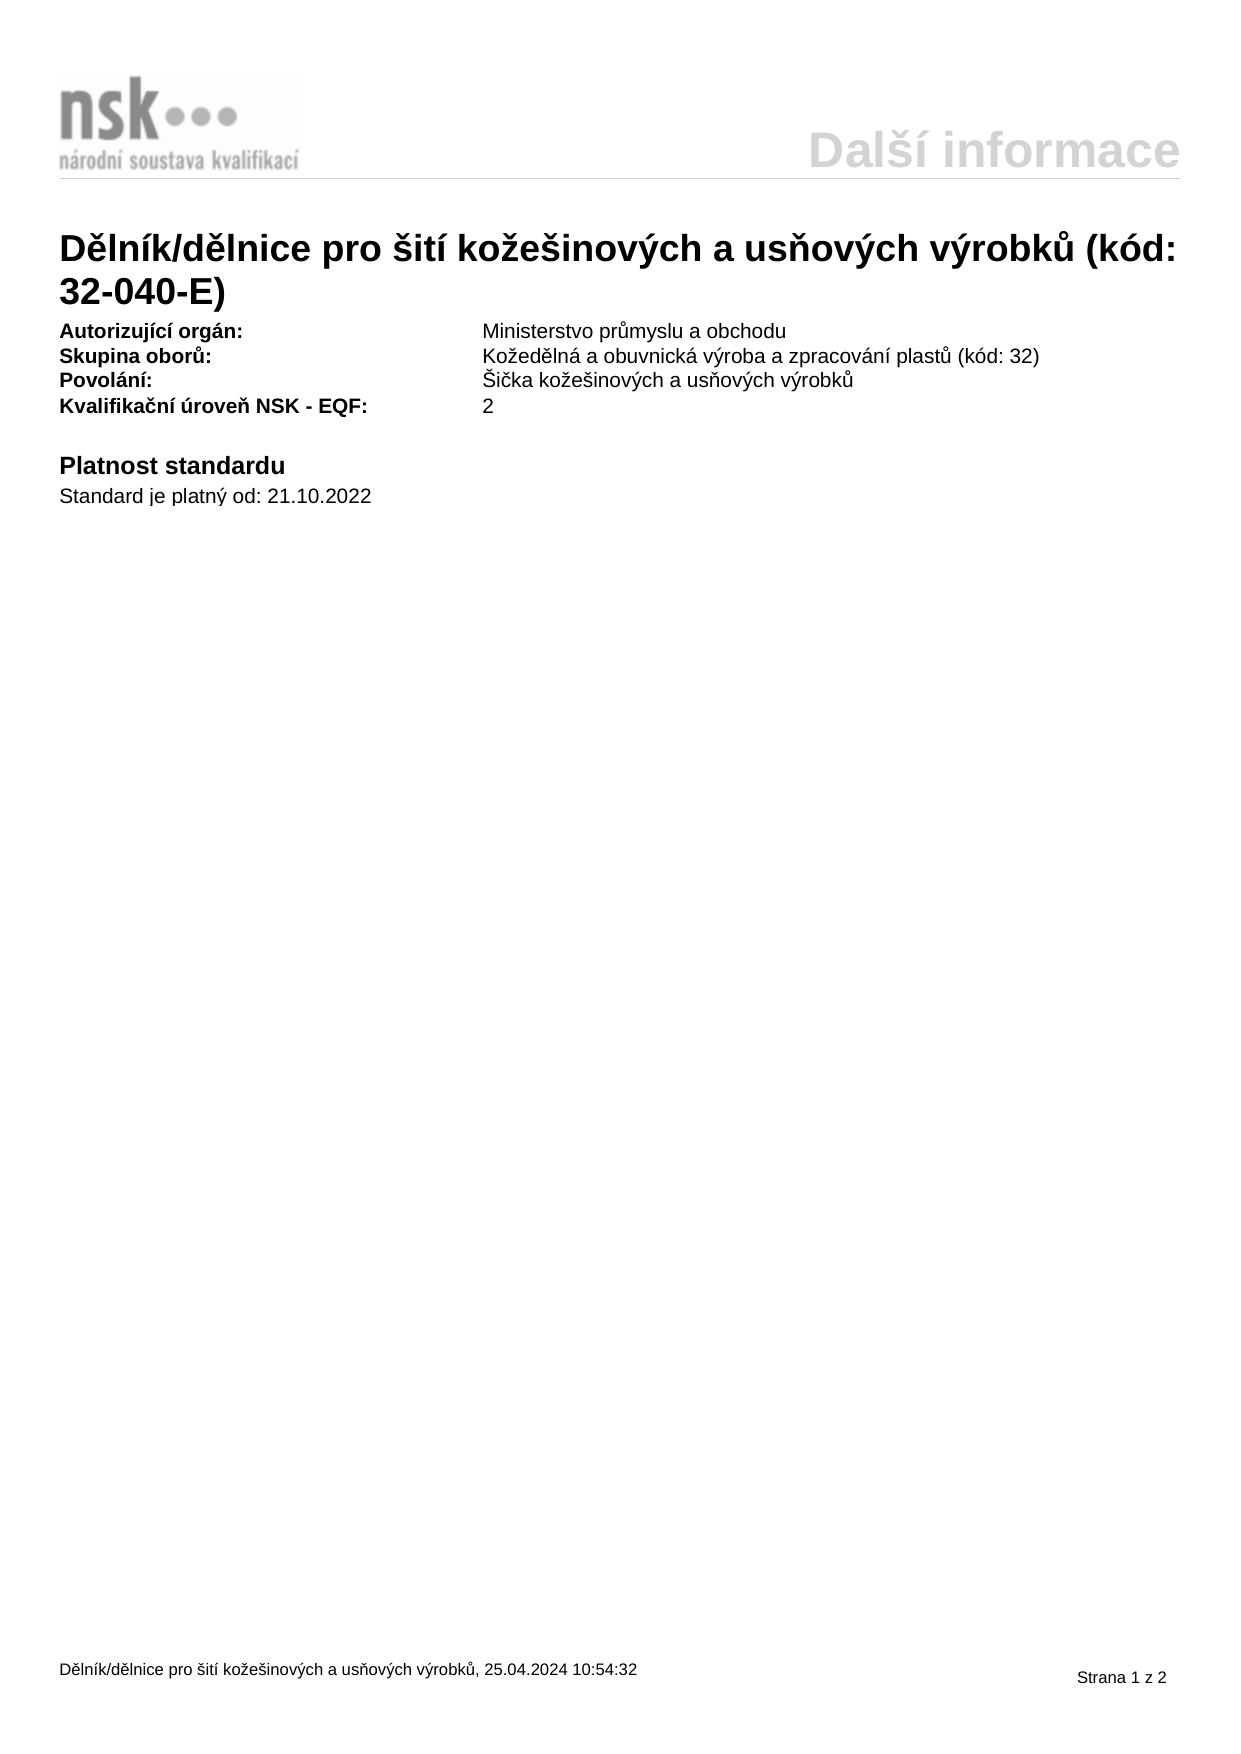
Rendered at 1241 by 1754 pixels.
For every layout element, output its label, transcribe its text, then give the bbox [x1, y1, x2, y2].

table_cell [627, 1106, 861, 1383]
table_cell [619, 1384, 627, 1659]
table_cell 2 [482, 394, 1181, 417]
table_cell [59, 1384, 119, 1659]
table_cell [119, 1106, 482, 1383]
table_cell [59, 196, 119, 224]
table_cell [619, 172, 627, 178]
table_cell Skupina oborů: [59, 344, 482, 368]
table_cell [59, 418, 119, 447]
table_cell [619, 418, 627, 447]
table_cell [861, 418, 1167, 447]
table_cell [482, 313, 619, 319]
table_cell [1167, 313, 1181, 319]
table_cell [482, 196, 619, 224]
table_cell Kožedělná a obuvnická výroba a zpracování plastů (kód: 32) [482, 344, 1181, 368]
table_header Další informace [627, 59, 1181, 178]
table_cell [861, 313, 1167, 319]
table_cell [482, 172, 619, 178]
table_cell [861, 196, 1167, 224]
table_cell Povolání: [59, 368, 482, 392]
table_cell Strana 1 z 2 [861, 1660, 1167, 1696]
table_cell [482, 1106, 619, 1383]
table_cell [119, 313, 482, 319]
table_cell [59, 179, 1181, 196]
table_cell [861, 806, 1167, 1106]
table_cell Šička kožešinových a usňových výrobků [482, 368, 1181, 393]
table_cell [1167, 1660, 1181, 1696]
table_cell Ministerstvo průmyslu a obchodu [482, 319, 1181, 344]
table_cell Autorizující orgán: [59, 319, 482, 343]
table_cell [1167, 506, 1181, 806]
table_cell Dělník/dělnice pro šití kožešinových a usňových výrobků, 25.04.2024 10:54:32 [59, 1660, 861, 1696]
table_cell [627, 806, 861, 1106]
table_cell [119, 418, 482, 447]
table_cell [482, 1384, 619, 1659]
table_cell Platnost standardu [59, 448, 1181, 483]
table_cell [59, 806, 119, 1106]
table_cell [619, 806, 627, 1106]
table_cell [627, 313, 861, 319]
table_cell Dělník/dělnice pro šití kožešinových a usňových výrobků (kód: 32-040-E) [59, 224, 1181, 313]
table_cell [627, 1384, 861, 1659]
table_cell [627, 506, 861, 806]
table_cell [861, 506, 1167, 806]
table_cell [482, 418, 619, 447]
table_cell Standard je platný od: 21.10.2022 [59, 484, 1181, 506]
table_cell [59, 313, 119, 319]
table_cell [1167, 418, 1181, 447]
table_header [620, 59, 627, 172]
table_cell [619, 1106, 627, 1383]
table_cell [482, 506, 619, 806]
table_cell [119, 806, 482, 1106]
table_cell Kvalifikační úroveň NSK - EQF: [59, 394, 482, 417]
table_cell [119, 172, 482, 178]
table_cell [627, 196, 861, 224]
table_cell [1167, 1106, 1181, 1383]
table_cell [482, 806, 619, 1106]
table_cell [1167, 196, 1181, 224]
table_cell [1167, 806, 1181, 1106]
table_cell [619, 196, 627, 224]
table_cell [59, 172, 119, 178]
table_cell [119, 1384, 482, 1659]
table_cell [861, 1384, 1167, 1659]
table_cell [627, 418, 861, 447]
table_cell [59, 1106, 119, 1383]
table_cell [619, 506, 627, 806]
table_cell [119, 196, 482, 224]
table_cell [119, 506, 482, 806]
table_cell [1167, 1384, 1181, 1659]
picture [58, 59, 620, 172]
table_cell [619, 313, 627, 319]
table_cell [861, 1106, 1167, 1383]
table_cell [59, 506, 119, 806]
